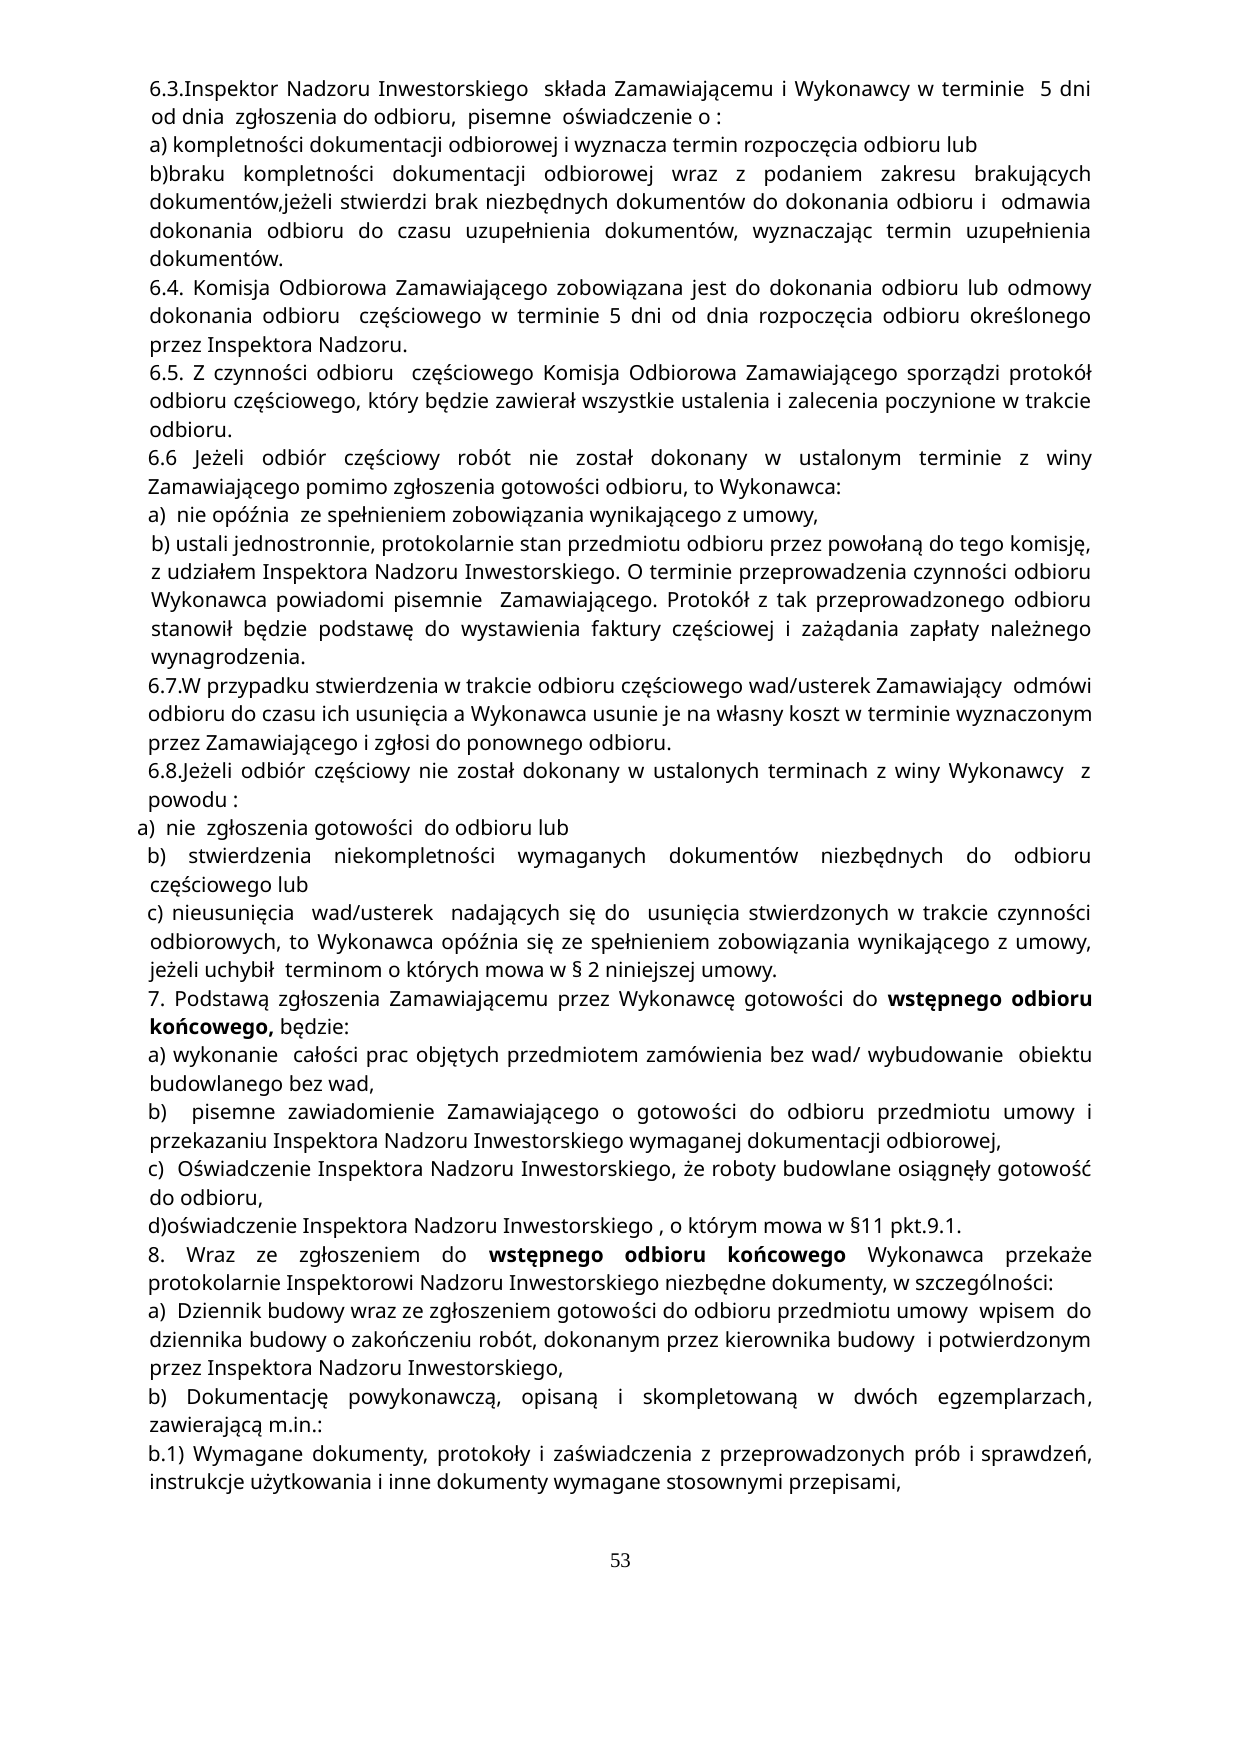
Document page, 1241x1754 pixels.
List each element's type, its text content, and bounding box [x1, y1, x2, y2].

text 6.8.Jeżeli odbiór częściowy nie został dokonany w ustalonych terminach z winy Wykonawcy z powodu : [148, 756, 1093, 813]
text 6.6 Jeżeli odbiór częściowy robót nie został dokonany w ustalonym terminie z winy Zamawiającego pomimo zgłoszenia gotowości odbioru, to Wykonawca: [148, 443, 1093, 500]
text c) nieusunięcia wad/usterek nadających się do usunięcia stwierdzonych w trakcie czynności odbiorowych, to Wykonawca opóźnia się ze spełnieniem zobowiązania wynikającego z umowy, jeżeli uchybił terminom o których mowa w § 2 niniejszej umowy. [147, 898, 1093, 984]
text 6.4. Komisja Odbiorowa Zamawiającego zobowiązana jest do dokonania odbioru lub odmowy dokonania odbioru częściowego w terminie 5 dni od dnia rozpoczęcia odbioru określonego przez Inspektora Nadzoru. [149, 273, 1093, 358]
text b) pisemne zawiadomienie Zamawiającego o gotowości do odbioru przedmiotu umowy i przekazaniu Inspektora Nadzoru Inwestorskiego wymaganej dokumentacji odbiorowej, [148, 1097, 1093, 1154]
text a) Dziennik budowy wraz ze zgłoszeniem gotowości do odbioru przedmiotu umowy wpisem do dziennika budowy o zakończeniu robót, dokonanym przez kierownika budowy i potwierdzonym przez Inspektora Nadzoru Inwestorskiego, [148, 1297, 1093, 1382]
text b) ustali jednostronnie, protokolarnie stan przedmiotu odbioru przez powołaną do tego komisję, z udziałem Inspektora Nadzoru Inwestorskiego. O terminie przeprowadzenia czynności odbioru Wykonawca powiadomi pisemnie Zamawiającego. Protokół z tak przeprowadzonego odbioru stanowił będzie podstawę do wystawienia faktury częściowej i zażądania zapłaty należnego wynagrodzenia. [151, 529, 1093, 671]
text 8. Wraz ze zgłoszeniem do wstępnego odbioru końcowego Wykonawca przekaże protokolarnie Inspektorowi Nadzoru Inwestorskiego niezbędne dokumenty, w szczególności: [148, 1240, 1093, 1297]
text a) nie opóźnia ze spełnieniem zobowiązania wynikającego z umowy, [148, 500, 1093, 529]
text c) Oświadczenie Inspektora Nadzoru Inwestorskiego, że roboty budowlane osiągnęły gotowość do odbioru, [148, 1154, 1093, 1211]
text b) stwierdzenia niekompletności wymaganych dokumentów niezbędnych do odbioru częściowego lub [147, 842, 1093, 898]
text a) wykonanie całości prac objętych przedmiotem zamówienia bez wad/ wybudowanie obiektu budowlanego bez wad, [148, 1041, 1093, 1097]
text a) nie zgłoszenia gotowości do odbioru lub [110, 813, 1093, 842]
text b)braku kompletności dokumentacji odbiorowej wraz z podaniem zakresu brakujących dokumentów,jeżeli stwierdzi brak niezbędnych dokumentów do dokonania odbioru i odmawia dokonania odbioru do czasu uzupełnienia dokumentów, wyznaczając termin uzupełnienia dokumentów. [149, 159, 1093, 273]
text b) Dokumentację powykonawczą, opisaną i skompletowaną w dwóch egzemplarzach, zawierającą m.in.: [148, 1382, 1093, 1439]
text 6.5. Z czynności odbioru częściowego Komisja Odbiorowa Zamawiającego sporządzi protokół odbioru częściowego, który będzie zawierał wszystkie ustalenia i zalecenia poczynione w trakcie odbioru. [149, 358, 1093, 443]
text 6.7.W przypadku stwierdzenia w trakcie odbioru częściowego wad/usterek Zamawiający odmówi odbioru do czasu ich usunięcia a Wykonawca usunie je na własny koszt w terminie wyznaczonym przez Zamawiającego i zgłosi do ponownego odbioru. [148, 671, 1093, 756]
text d)oświadczenie Inspektora Nadzoru Inwestorskiego , o którym mowa w §11 pkt.9.1. [148, 1211, 1093, 1240]
text a) kompletności dokumentacji odbiorowej i wyznacza termin rozpoczęcia odbioru lub [149, 131, 1093, 159]
text 7. Podstawą zgłoszenia Zamawiającemu przez Wykonawcę gotowości do wstępnego odbioru końcowego, będzie: [148, 984, 1093, 1041]
text 6.3.Inspektor Nadzoru Inwestorskiego składa Zamawiającemu i Wykonawcy w terminie 5 dni od dnia zgłoszenia do odbioru, pisemne oświadczenie o : [149, 74, 1093, 131]
text b.1) Wymagane dokumenty, protokoły i zaświadczenia z przeprowadzonych prób i sprawdzeń, instrukcje użytkowania i inne dokumenty wymagane stosownymi przepisami, [148, 1439, 1093, 1496]
